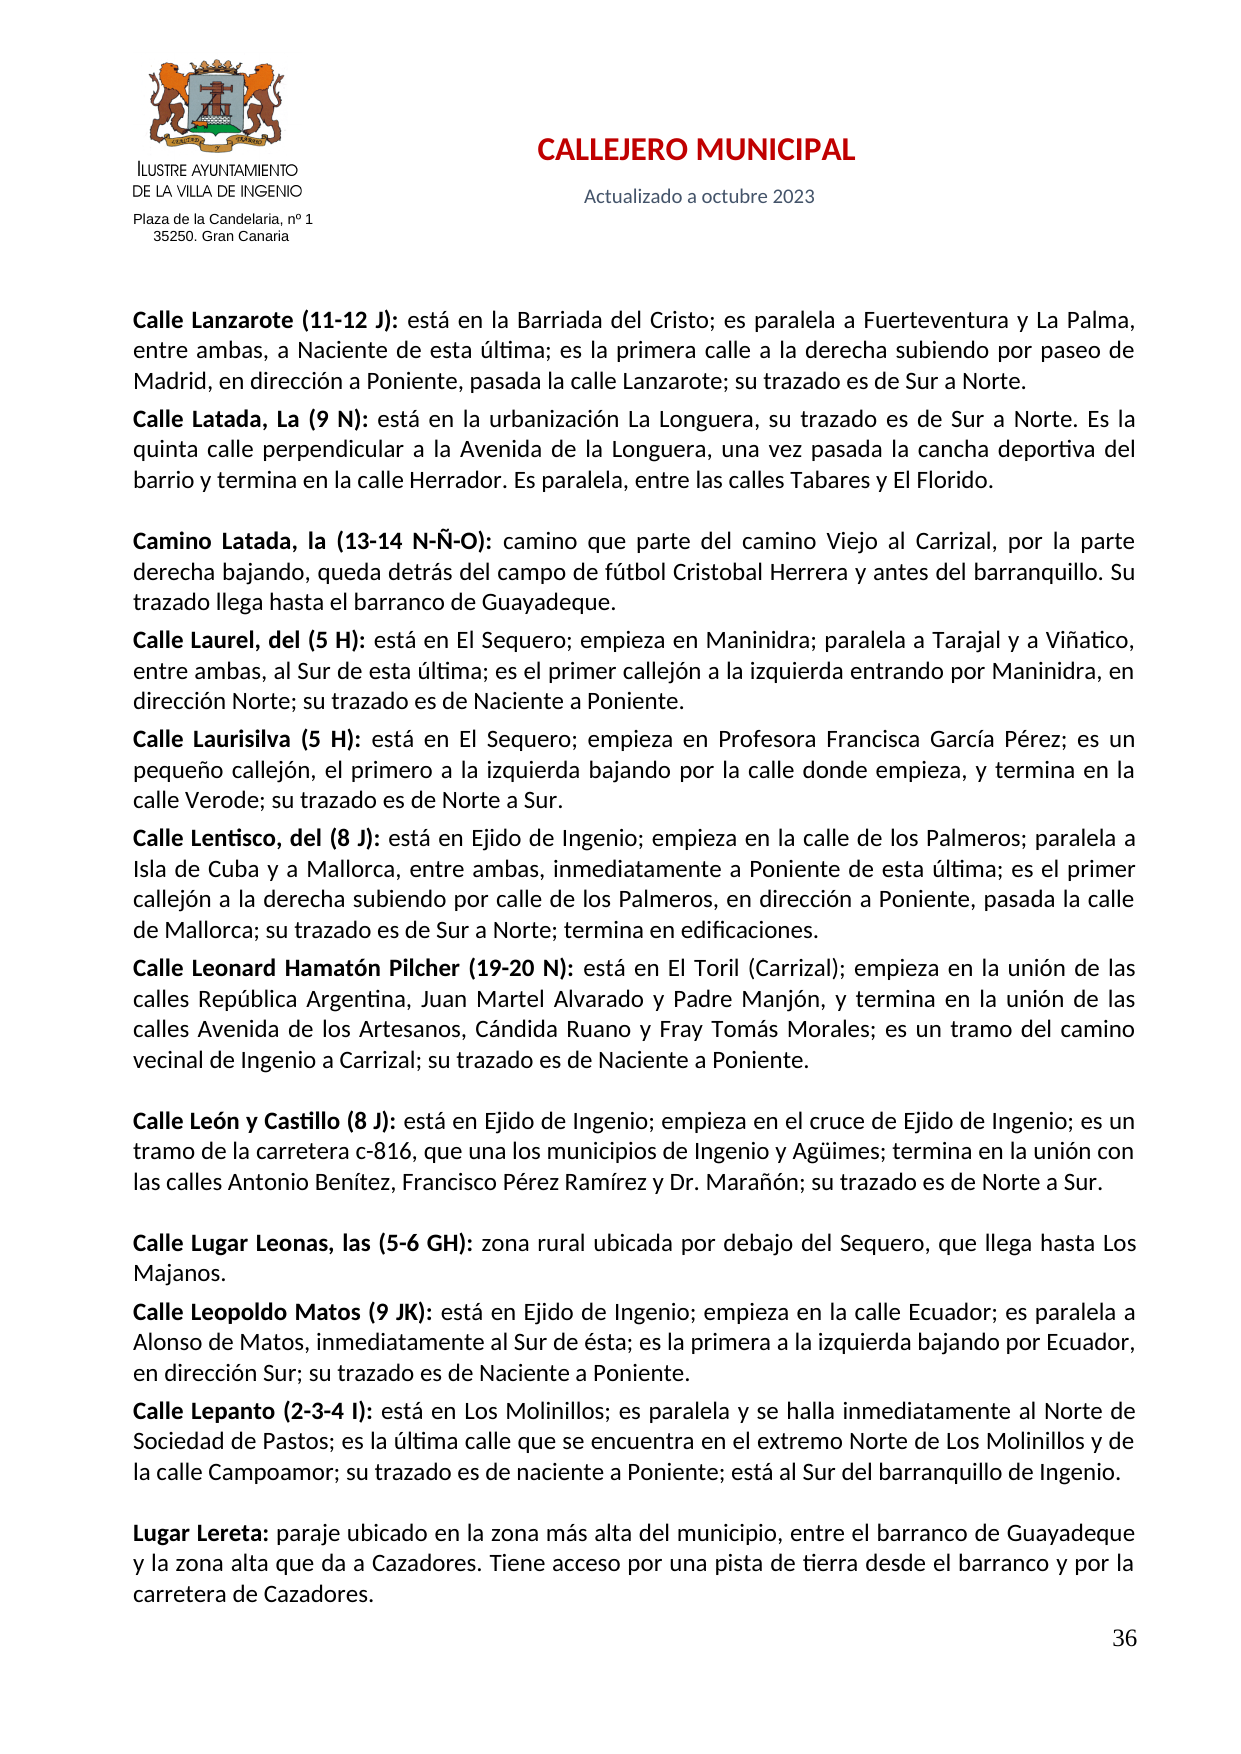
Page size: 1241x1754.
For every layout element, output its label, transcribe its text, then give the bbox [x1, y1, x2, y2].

text Calle Leopoldo Matos (9 JK): está en Ejido de Ingenio; empieza en la calle Ecuador; es paralela a Alonso de Matos, inmediatamente al Sur de ésta; es la primera a la izquierda bajando por Ecuador, en dirección Sur; su trazado es de Naciente a Poniente. [133, 1296, 1137, 1387]
text Calle Leonard Hamatón Pilcher (19-20 N): está en El Toril (Carrizal); empieza en la unión de las calles República Argentina, Juan Martel Alvarado y Padre Manjón, y termina en la unión de las calles Avenida de los Artesanos, Cándida Ruano y Fray Tomás Morales; es un tramo del camino vecinal de Ingenio a Carrizal; su trazado es de Naciente a Poniente. [133, 952, 1137, 1074]
text Calle Lanzarote (11-12 J): está en la Barriada del Cristo; es paralela a Fuerteventura y La Palma, entre ambas, a Naciente de esta última; es la primera calle a la derecha subiendo por paseo de Madrid, en dirección a Poniente, pasada la calle Lanzarote; su trazado es de Sur a Norte. [133, 304, 1137, 395]
text Calle Laurel, del (5 H): está en El Sequero; empieza en Maninidra; paralela a Tarajal y a Viñatico, entre ambas, al Sur de esta última; es el primer callejón a la izquierda entrando por Maninidra, en dirección Norte; su trazado es de Naciente a Poniente. [133, 624, 1137, 716]
text Calle Lentisco, del (8 J): está en Ejido de Ingenio; empieza en la calle de los Palmeros; paralela a Isla de Cuba y a Mallorca, entre ambas, inmediatamente a Poniente de esta última; es el primer callejón a la derecha subiendo por calle de los Palmeros, en dirección a Poniente, pasada la calle de Mallorca; su trazado es de Sur a Norte; termina en edificaciones. [133, 823, 1137, 945]
text Calle Lugar Leonas, las (5-6 GH): zona rural ubicada por debajo del Sequero, que llega hasta Los Majanos. [133, 1227, 1137, 1288]
text Camino Latada, la (13-14 N-Ñ-O): camino que parte del camino Viejo al Carrizal, por la parte derecha bajando, queda detrás del campo de fútbol Cristobal Herrera y antes del barranquillo. Su trazado llega hasta el barranco de Guayadeque. [133, 525, 1137, 617]
text Calle Lepanto (2-3-4 I): está en Los Molinillos; es paralela y se halla inmediatamente al Norte de Sociedad de Pastos; es la última calle que se encuentra en el extremo Norte de Los Molinillos y de la calle Campoamor; su trazado es de naciente a Poniente; está al Sur del barranquillo de Ingenio. [133, 1395, 1137, 1486]
text Lugar Lereta: paraje ubicado en la zona más alta del municipio, entre el barranco de Guayadeque y la zona alta que da a Cazadores. Tiene acceso por una pista de tierra desde el barranco y por la carretera de Cazadores. [133, 1517, 1137, 1608]
text Calle Laurisilva (5 H): está en El Sequero; empieza en Profesora Francisca García Pérez; es un pequeño callejón, el primero a la izquierda bajando por la calle donde empieza, y termina en la calle Verode; su trazado es de Norte a Sur. [133, 723, 1137, 815]
text Calle Latada, La (9 N): está en la urbanización La Longuera, su trazado es de Sur a Norte. Es la quinta calle perpendicular a la Avenida de la Longuera, una vez pasada la cancha deportiva del barrio y termina en la calle Herrador. Es paralela, entre las calles Tabares y El Florido. [133, 403, 1137, 494]
text Calle León y Castillo (8 J): está en Ejido de Ingenio; empieza en el cruce de Ejido de Ingenio; es un tramo de la carretera c-816, que una los municipios de Ingenio y Agüimes; termina en la unión con las calles Antonio Benítez, Francisco Pérez Ramírez y Dr. Marañón; su trazado es de Norte a Sur. [133, 1105, 1137, 1196]
